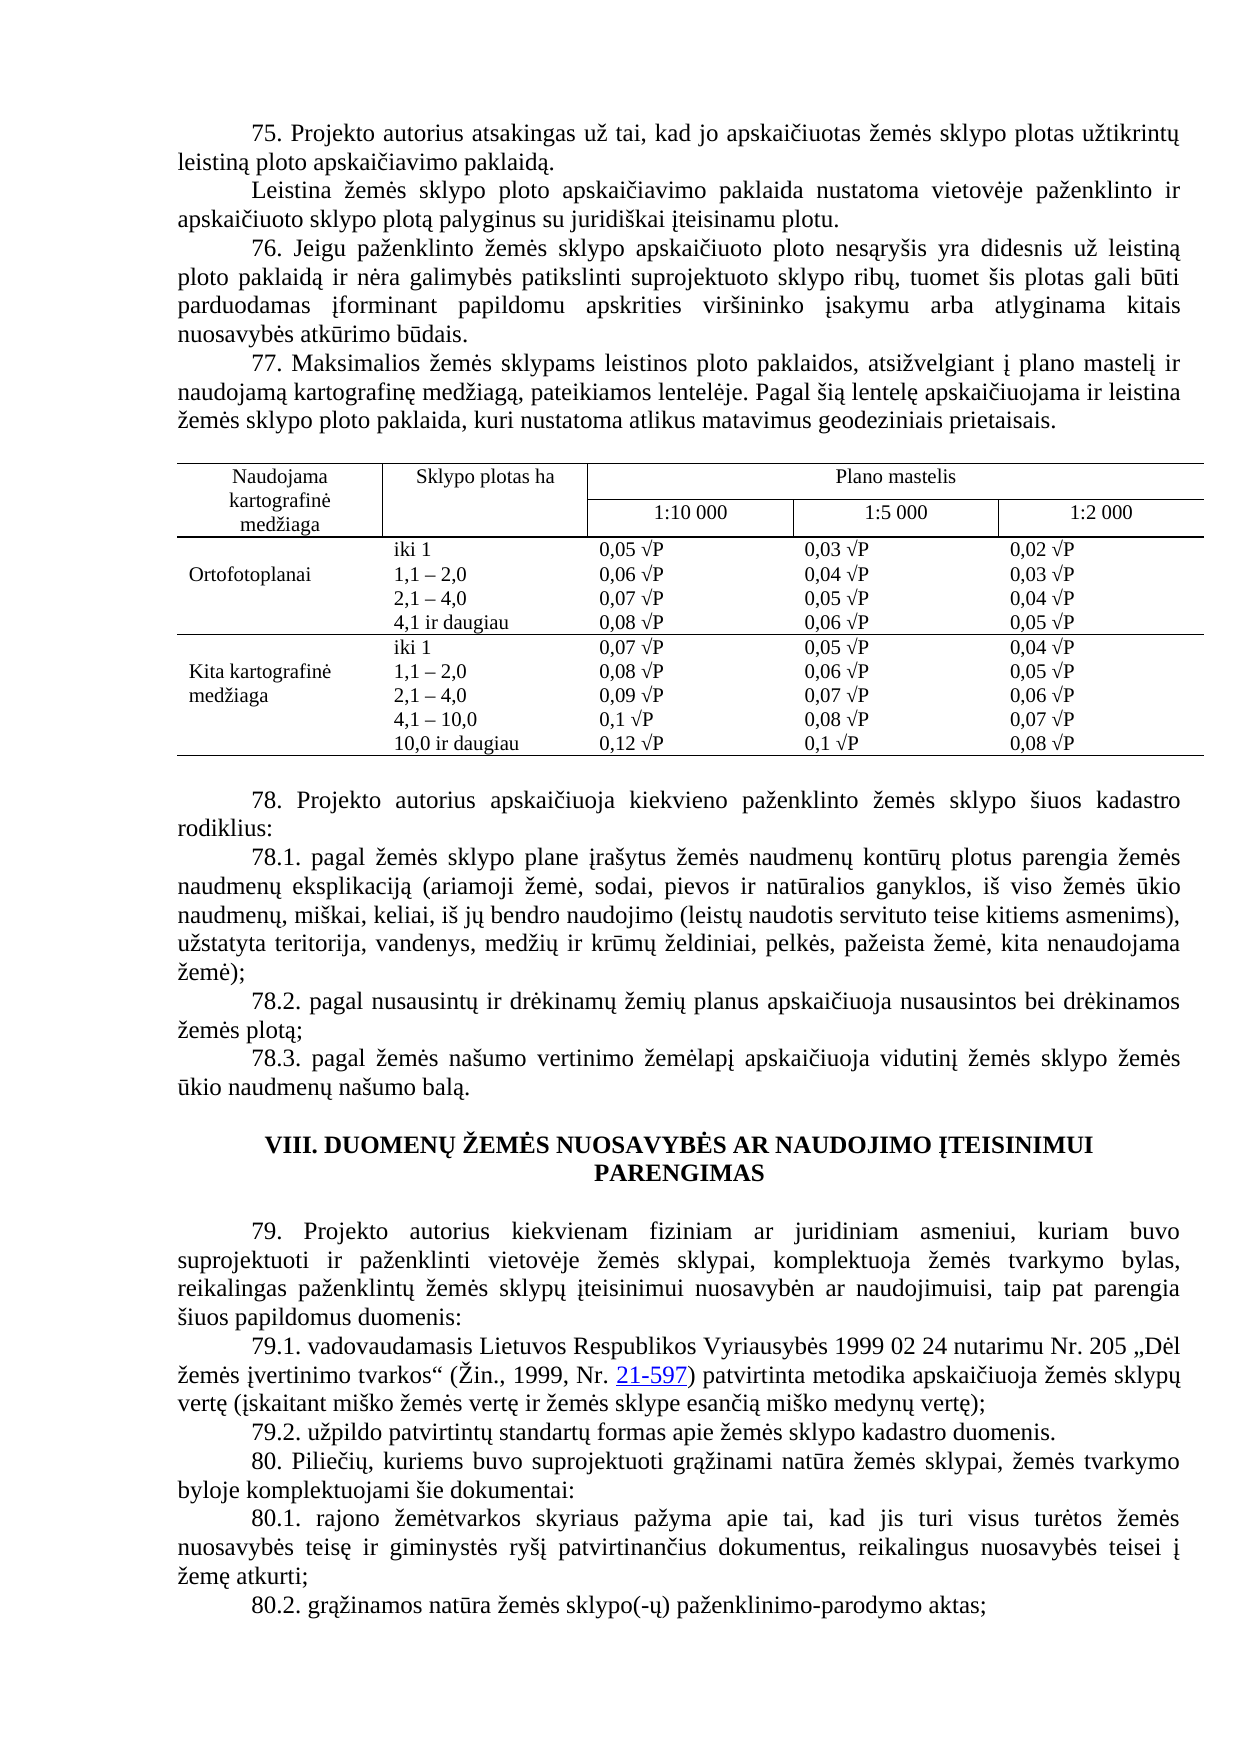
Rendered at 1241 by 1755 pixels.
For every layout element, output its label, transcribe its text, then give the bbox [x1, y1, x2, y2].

table_cell 0,04 √P [999, 586, 1204, 609]
table_cell 2,1 – 4,0 [383, 683, 588, 707]
text 78. Projekto autorius apskaičiuoja kiekvieno paženklinto žemės sklypo šiuos kadastro rodiklius: [177, 785, 1181, 842]
text 76. Jeigu paženklinto žemės sklypo apskaičiuoto ploto nesąryšis yra didesnis už leistiną ploto paklaidą ir nėra galimybės patikslinti suprojektuoto sklypo ribų, tuomet šis plotas gali būti parduodamas įforminant papildomu apskrities viršininko įsakymu arba atlyginama kitais nuosavybės atkūrimo būdais. [177, 233, 1181, 348]
table_cell 0,04 √P [793, 561, 998, 586]
table_cell iki 1 [383, 538, 588, 561]
text 79.2. užpildo patvirtintų standartų formas apie žemės sklypo kadastro duomenis. [177, 1417, 1181, 1446]
table_cell 0,06 √P [793, 659, 998, 683]
text 75. Projekto autorius atsakingas už tai, kad jo apskaičiuotas žemės sklypo plotas užtikrintų leistiną ploto apskaičiavimo paklaidą. [177, 118, 1181, 176]
text 79. Projekto autorius kiekvienam fiziniam ar juridiniam asmeniui, kuriam buvo suprojektuoti ir paženklinti vietovėje žemės sklypai, komplektuoja žemės tvarkymo bylas, reikalingas paženklintų žemės sklypų įteisinimui nuosavybėn ar naudojimuisi, taip pat parengia šiuos papildomus duomenis: [177, 1216, 1181, 1331]
table_cell 0,06 √P [999, 683, 1204, 707]
text 79.1. vadovaudamasis Lietuvos Respublikos Vyriausybės 1999 02 24 nutarimu Nr. 205 „Dėl žemės įvertinimo tvarkos“ (Žin., 1999, Nr. 21-597) patvirtinta metodika apskaičiuoja žemės sklypų vertę (įskaitant miško žemės vertę ir žemės sklype esančią miško medynų vertę); [177, 1331, 1181, 1417]
table_cell 1,1 – 2,0 [383, 659, 588, 683]
table_header Naudojama kartografinė medžiaga [177, 464, 382, 536]
table_cell 0,08 √P [588, 610, 793, 634]
table_cell 0,05 √P [999, 659, 1204, 683]
table_cell 0,03 √P [793, 538, 998, 561]
table_cell 0,07 √P [999, 707, 1204, 731]
table_cell [177, 731, 382, 755]
table_cell 1,1 – 2,0 [383, 561, 588, 586]
table_cell 0,03 √P [999, 561, 1204, 586]
table_cell 0,02 √P [999, 538, 1204, 561]
table_cell 0,08 √P [588, 659, 793, 683]
text 80.2. grąžinamos natūra žemės sklypo(-ų) paženklinimo-parodymo aktas; [177, 1590, 1181, 1618]
text 80. Piliečių, kuriems buvo suprojektuoti grąžinami natūra žemės sklypai, žemės tvarkymo byloje komplektuojami šie dokumentai: [177, 1446, 1181, 1503]
table_cell medžiaga [177, 683, 382, 707]
table_cell 0,1 √P [793, 731, 998, 755]
table_header Plano mastelis [588, 464, 1204, 499]
text Leistina žemės sklypo ploto apskaičiavimo paklaida nustatoma vietovėje paženklinto ir apskaičiuoto sklypo plotą palyginus su juridiškai įteisinamu plotu. [177, 176, 1181, 233]
table_cell 0,05 √P [793, 635, 998, 659]
table_cell 0,05 √P [999, 610, 1204, 634]
table_cell 2,1 – 4,0 [383, 586, 588, 609]
table_cell 0,09 √P [588, 683, 793, 707]
table_cell 0,12 √P [588, 731, 793, 755]
table_cell [177, 707, 382, 731]
table_cell 1:10 000 [588, 500, 793, 536]
table_cell Kita kartografinė [177, 659, 382, 683]
text 80.1. rajono žemėtvarkos skyriaus pažyma apie tai, kad jis turi visus turėtos žemės nuosavybės teisę ir giminystės ryšį patvirtinančius dokumentus, reikalingus nuosavybės teisei į žemę atkurti; [177, 1503, 1181, 1590]
table_cell [177, 610, 382, 634]
table_cell iki 1 [383, 635, 588, 659]
table_cell 0,06 √P [793, 610, 998, 634]
table_header Sklypo plotas ha [383, 464, 587, 536]
text 78.2. pagal nusausintų ir drėkinamų žemių planus apskaičiuoja nusausintos bei drėkinamos žemės plotą; [177, 986, 1181, 1043]
table_cell 1:2 000 [999, 500, 1204, 536]
table_cell 4,1 – 10,0 [383, 707, 588, 731]
table_cell 1:5 000 [794, 500, 998, 536]
table_cell [177, 635, 382, 659]
table_cell 0,08 √P [793, 707, 998, 731]
text VIII. DUOMENŲ ŽEMĖS NUOSAVYBĖS AR NAUDOJIMO ĮTEISINIMUI PARENGIMAS [177, 1130, 1181, 1187]
table_cell [177, 586, 382, 609]
table_cell 0,06 √P [588, 561, 793, 586]
text 78.1. pagal žemės sklypo plane įrašytus žemės naudmenų kontūrų plotus parengia žemės naudmenų eksplikaciją (ariamoji žemė, sodai, pievos ir natūralios ganyklos, iš viso žemės ūkio naudmenų, miškai, keliai, iš jų bendro naudojimo (leistų naudotis servituto teise kitiems asmenims), užstatyta teritorija, vandenys, medžių ir krūmų želdiniai, pelkės, pažeista žemė, kita nenaudojama žemė); [177, 842, 1181, 986]
table_cell 0,07 √P [793, 683, 998, 707]
table_cell 0,05 √P [588, 538, 793, 561]
table_cell 0,04 √P [999, 635, 1204, 659]
table_cell [177, 538, 382, 561]
text 77. Maksimalios žemės sklypams leistinos ploto paklaidos, atsižvelgiant į plano mastelį ir naudojamą kartografinę medžiagą, pateikiamos lentelėje. Pagal šią lentelę apskaičiuojama ir leistina žemės sklypo ploto paklaida, kuri nustatoma atlikus matavimus geodeziniais prietaisais. [177, 348, 1181, 434]
table_cell 4,1 ir daugiau [383, 610, 588, 634]
table_cell 0,1 √P [588, 707, 793, 731]
table_cell Ortofotoplanai [177, 561, 382, 586]
text 78.3. pagal žemės našumo vertinimo žemėlapį apskaičiuoja vidutinį žemės sklypo žemės ūkio naudmenų našumo balą. [177, 1043, 1181, 1101]
table_cell 0,07 √P [588, 635, 793, 659]
table_cell 0,05 √P [793, 586, 998, 609]
table_cell 0,07 √P [588, 586, 793, 609]
table_cell 10,0 ir daugiau [383, 731, 588, 755]
table_cell 0,08 √P [999, 731, 1204, 755]
